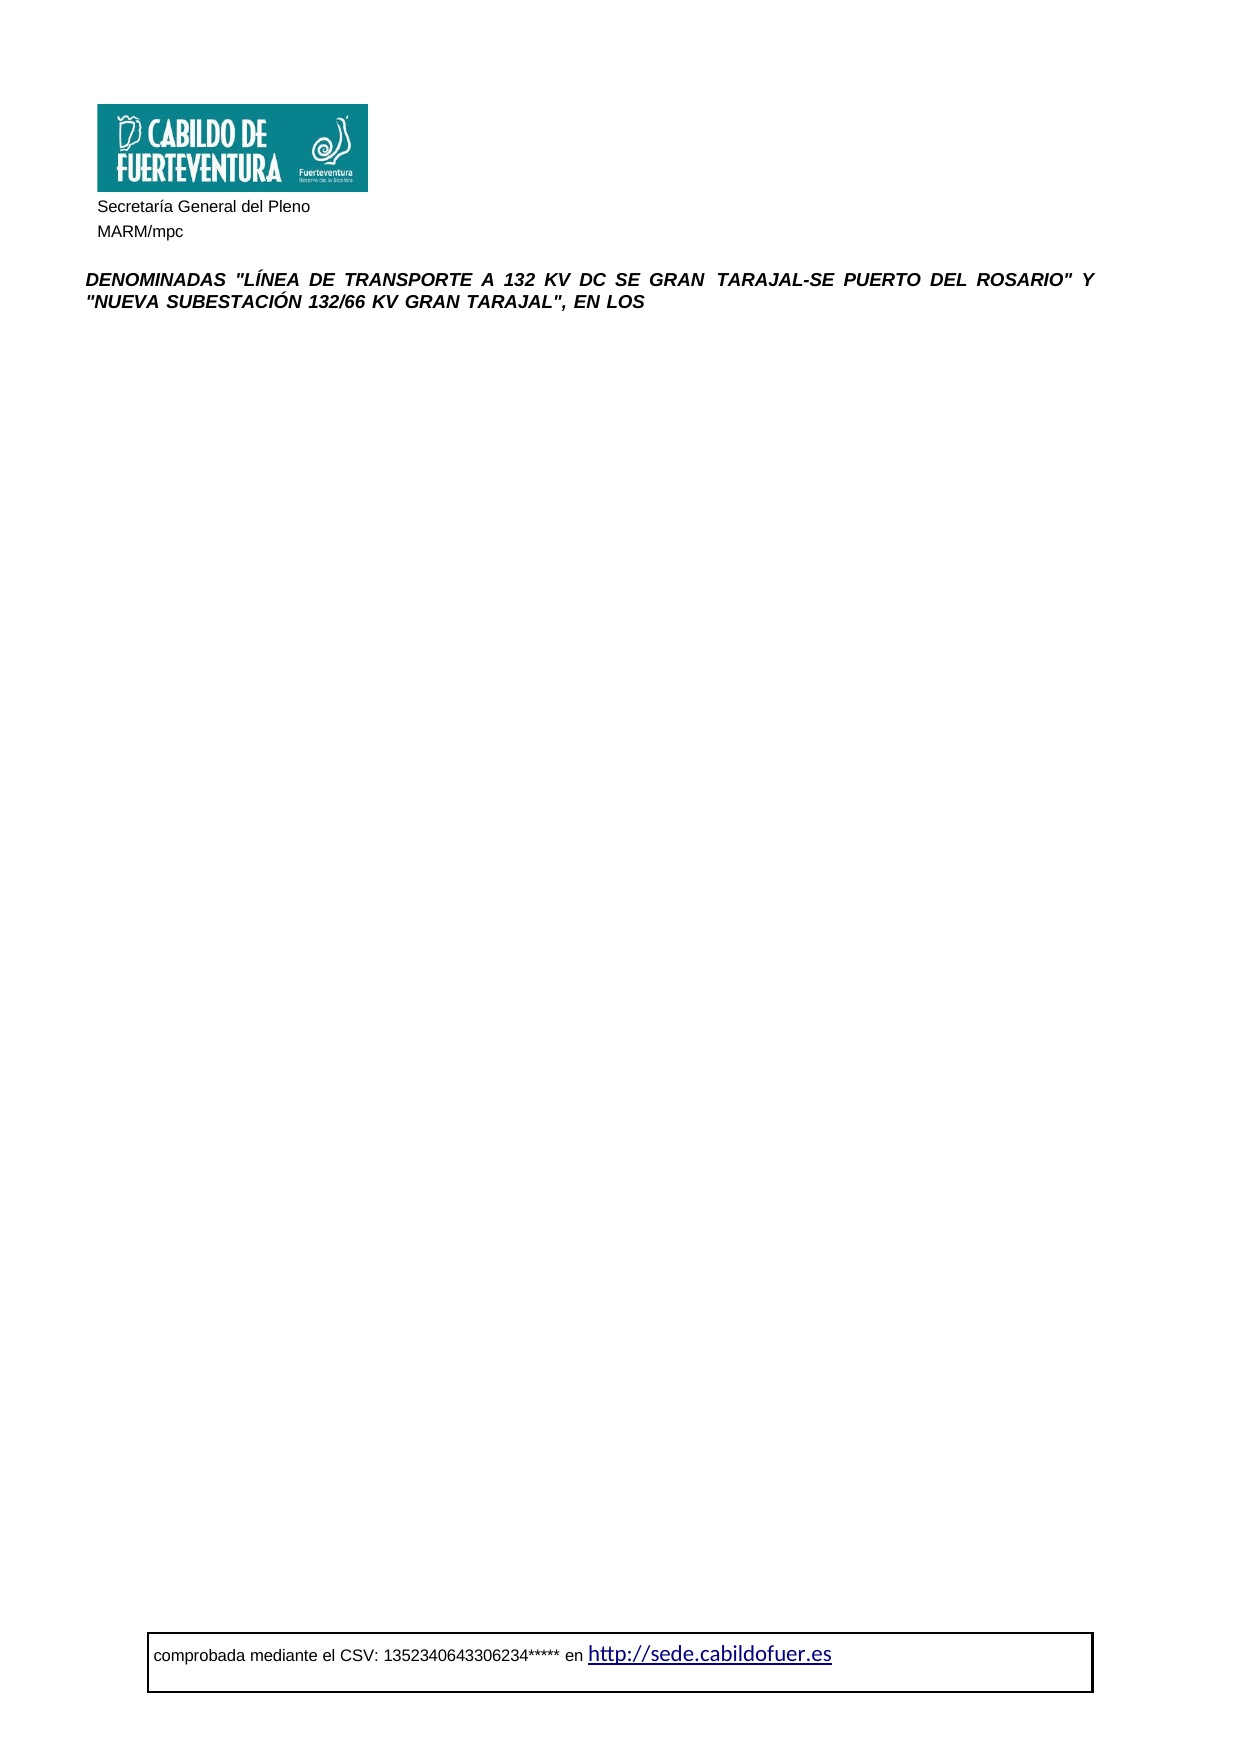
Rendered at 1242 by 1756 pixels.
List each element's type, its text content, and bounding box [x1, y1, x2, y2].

subtitle DENOMINADAS "LÍNEA DE TRANSPORTE A 132 KV DC SE GRAN TARAJAL-SE PUERTO DEL ROSARIO" Y "NUEVA SUBESTACIÓN 132/66 KV GRAN TARAJAL", EN LOS [85, 269, 1095, 312]
